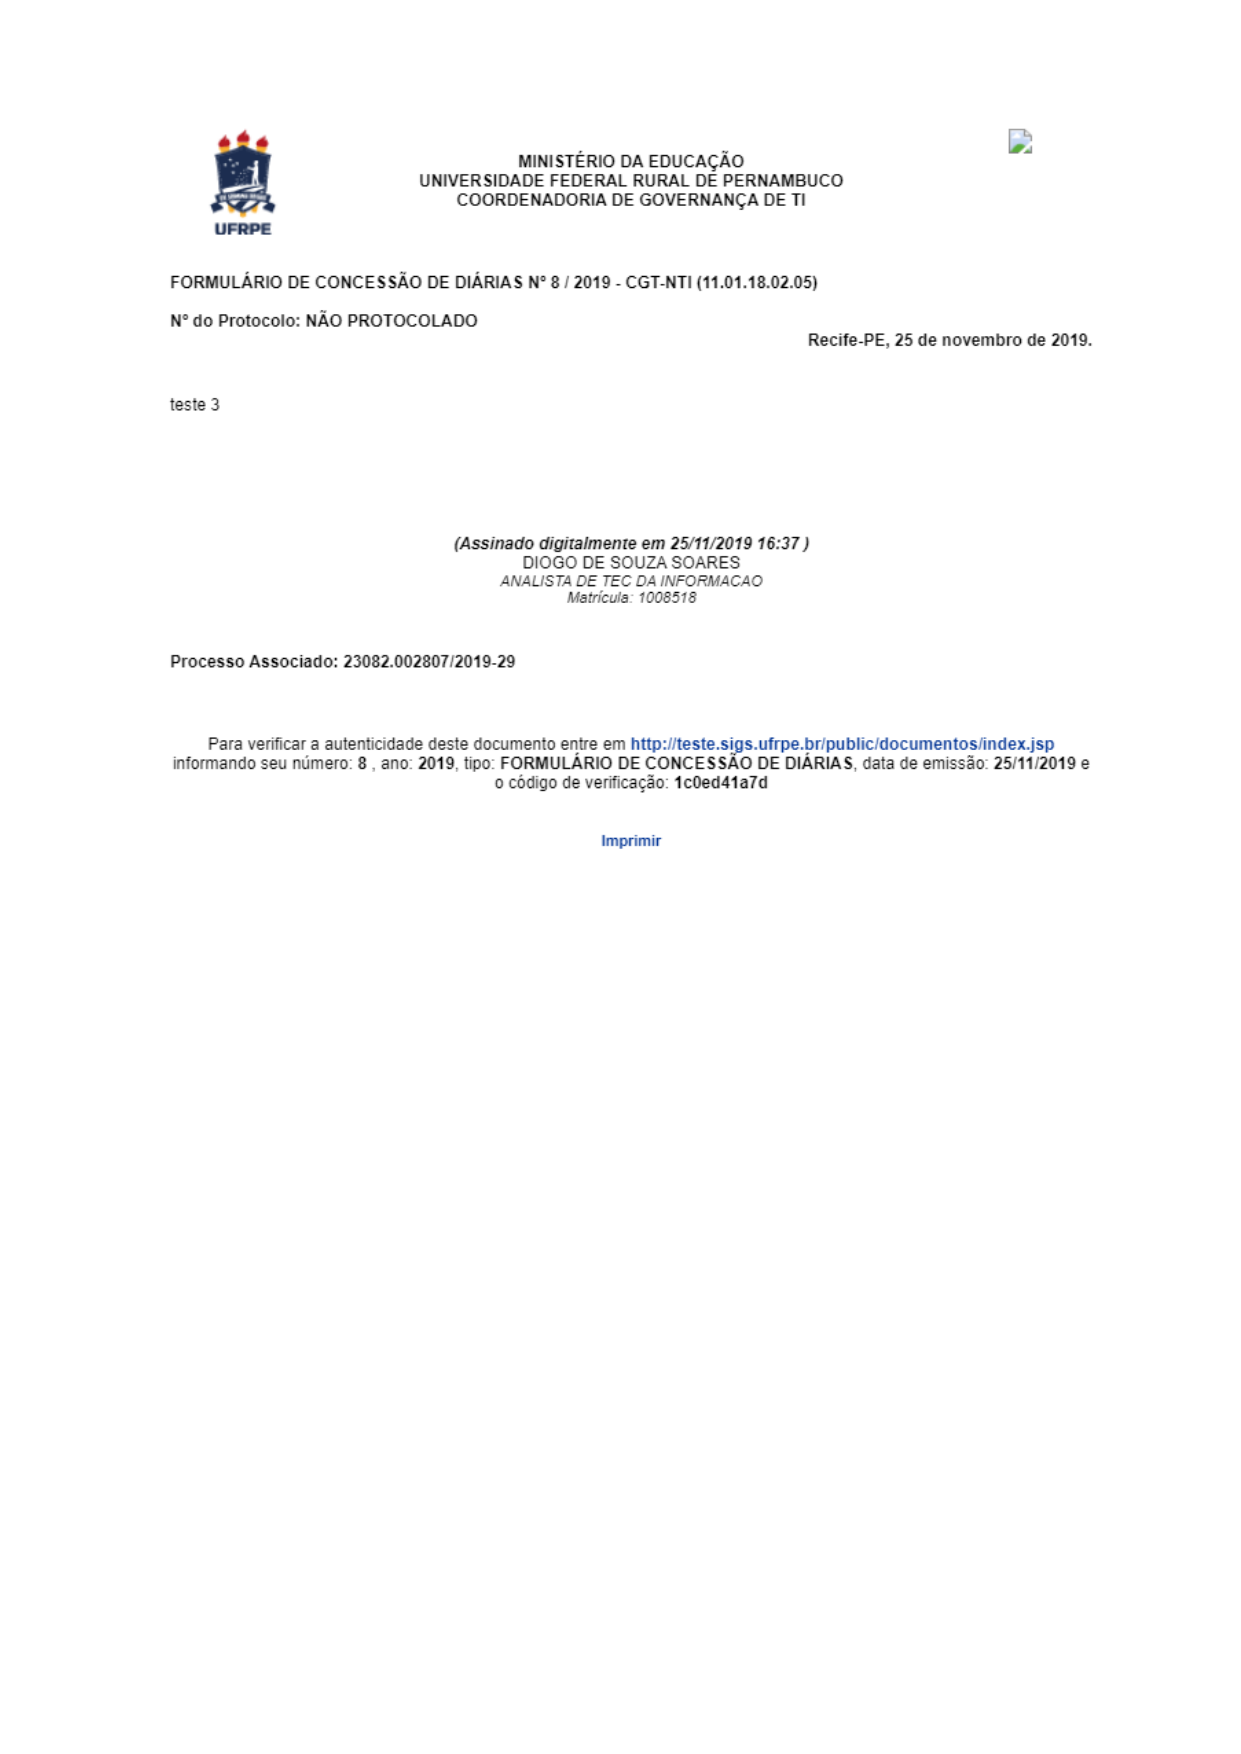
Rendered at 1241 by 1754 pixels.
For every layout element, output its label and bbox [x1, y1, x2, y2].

picture [118, 118, 1123, 930]
